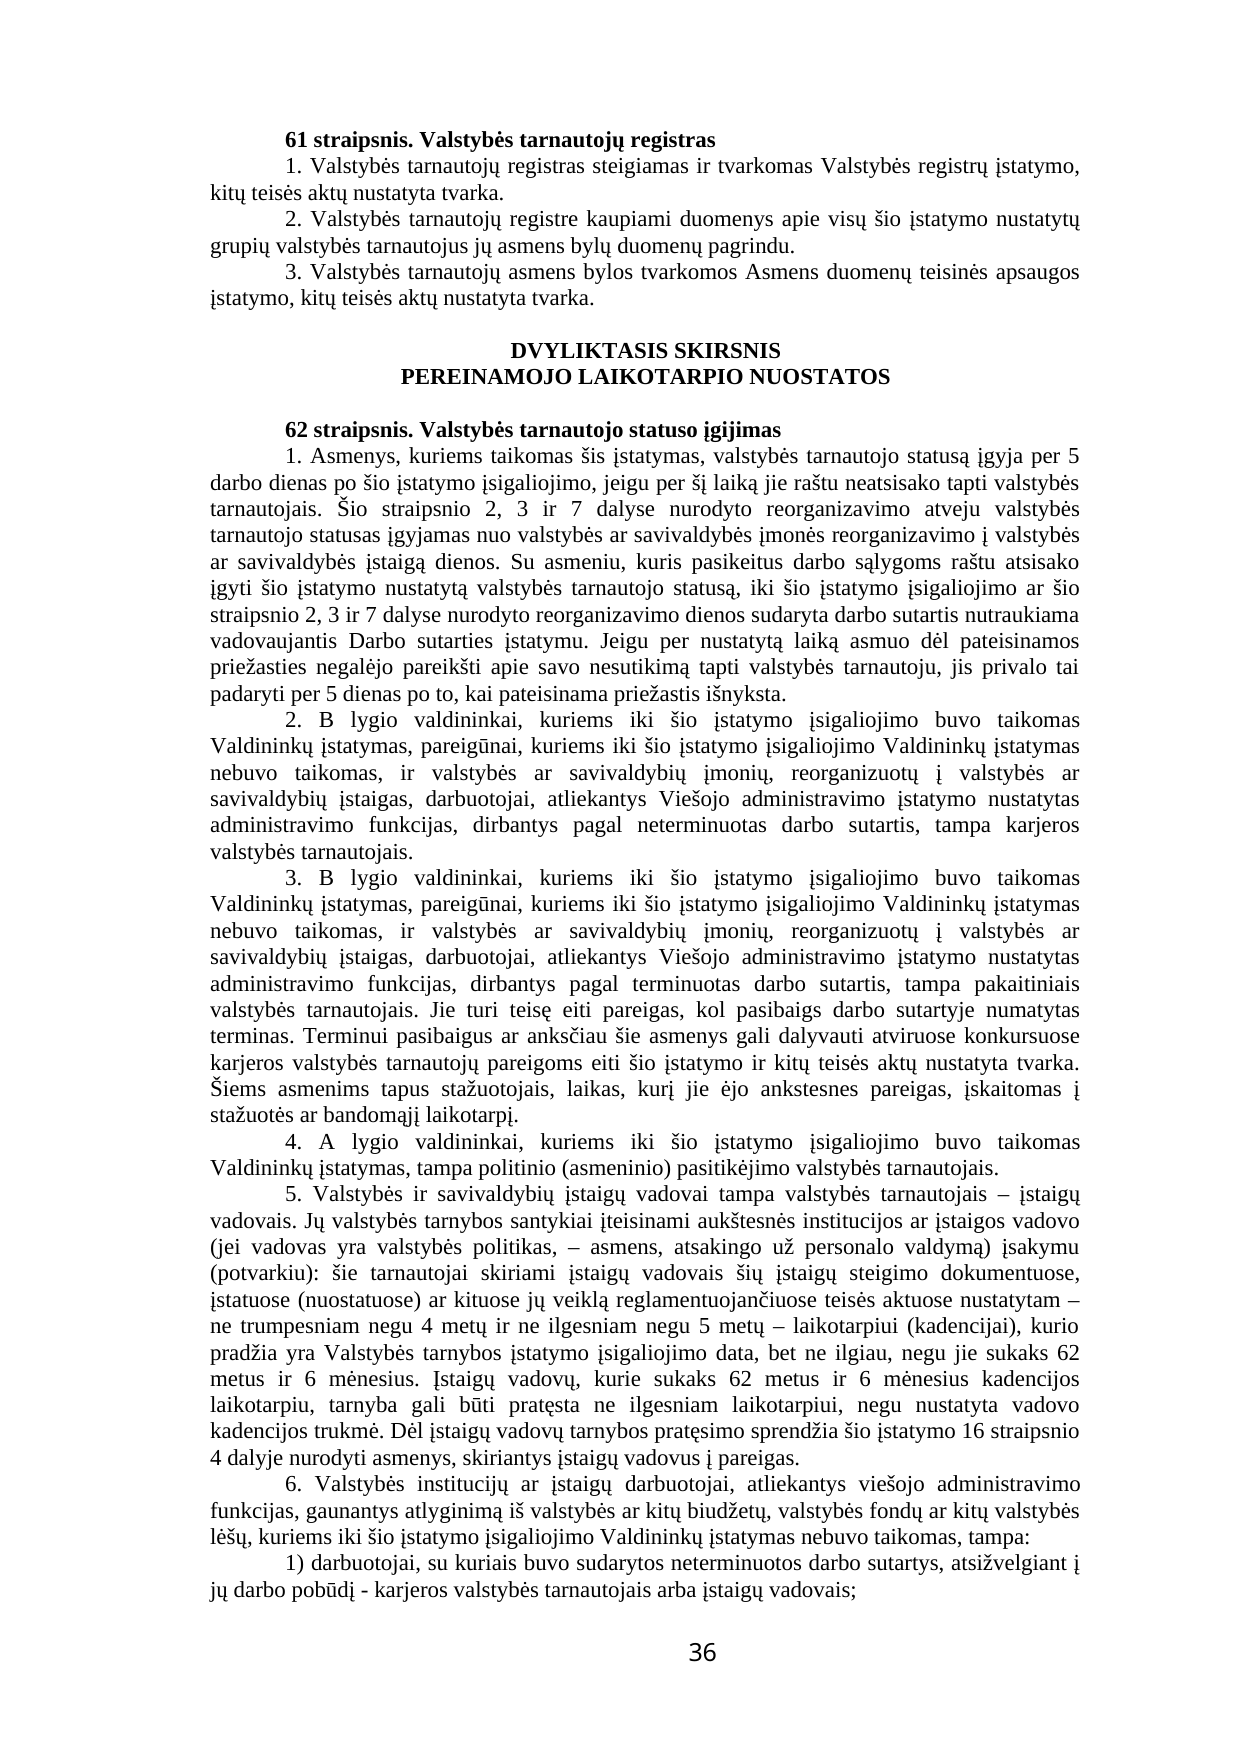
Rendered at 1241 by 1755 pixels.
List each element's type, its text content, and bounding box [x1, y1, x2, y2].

text PEREINAMOJO LAIKOTARPIO NUOSTATOS [210, 363, 1081, 390]
text 2. Valstybės tarnautojų registre kaupiami duomenys apie visų šio įstatymo nustatytų grupių valstybės tarnautojus jų asmens bylų duomenų pagrindu. [210, 205, 1081, 258]
text 1. Asmenys, kuriems taikomas šis įstatymas, valstybės tarnautojo statusą įgyja per 5 darbo dienas po šio įstatymo įsigaliojimo, jeigu per šį laiką jie raštu neatsisako tapti valstybės tarnautojais. Šio straipsnio 2, 3 ir 7 dalyse nurodyto reorganizavimo atveju valstybės tarnautojo statusas įgyjamas nuo valstybės ar savivaldybės įmonės reorganizavimo į valstybės ar savivaldybės įstaigą dienos. Su asmeniu, kuris pasikeitus darbo sąlygoms raštu atsisako įgyti šio įstatymo nustatytą valstybės tarnautojo statusą, iki šio įstatymo įsigaliojimo ar šio straipsnio 2, 3 ir 7 dalyse nurodyto reorganizavimo dienos sudaryta darbo sutartis nutraukiama vadovaujantis Darbo sutarties įstatymu. Jeigu per nustatytą laiką asmuo dėl pateisinamos priežasties negalėjo pareikšti apie savo nesutikimą tapti valstybės tarnautoju, jis privalo tai padaryti per 5 dienas po to, kai pateisinama priežastis išnyksta. [210, 442, 1081, 706]
text 2. B lygio valdininkai, kuriems iki šio įstatymo įsigaliojimo buvo taikomas Valdininkų įstatymas, pareigūnai, kuriems iki šio įstatymo įsigaliojimo Valdininkų įstatymas nebuvo taikomas, ir valstybės ar savivaldybių įmonių, reorganizuotų į valstybės ar savivaldybių įstaigas, darbuotojai, atliekantys Viešojo administravimo įstatymo nustatytas administravimo funkcijas, dirbantys pagal neterminuotas darbo sutartis, tampa karjeros valstybės tarnautojais. [210, 706, 1081, 864]
text 6. Valstybės institucijų ar įstaigų darbuotojai, atliekantys viešojo administravimo funkcijas, gaunantys atlyginimą iš valstybės ar kitų biudžetų, valstybės fondų ar kitų valstybės lėšų, kuriems iki šio įstatymo įsigaliojimo Valdininkų įstatymas nebuvo taikomas, tampa: [210, 1470, 1081, 1549]
text 1. Valstybės tarnautojų registras steigiamas ir tvarkomas Valstybės registrų įstatymo, kitų teisės aktų nustatyta tvarka. [210, 153, 1081, 205]
text 1) darbuotojai, su kuriais buvo sudarytos neterminuotos darbo sutartys, atsižvelgiant į jų darbo pobūdį - karjeros valstybės tarnautojais arba įstaigų vadovais; [210, 1549, 1081, 1602]
text 3. Valstybės tarnautojų asmens bylos tvarkomos Asmens duomenų teisinės apsaugos įstatymo, kitų teisės aktų nustatyta tvarka. [210, 258, 1081, 311]
text 61 straipsnis. Valstybės tarnautojų registras [210, 126, 1081, 153]
subtitle DVYLIKTASIS SKIRSNIS [210, 337, 1081, 363]
text 5. Valstybės ir savivaldybių įstaigų vadovai tampa valstybės tarnautojais – įstaigų vadovais. Jų valstybės tarnybos santykiai įteisinami aukštesnės institucijos ar įstaigos vadovo (jei vadovas yra valstybės politikas, – asmens, atsakingo už personalo valdymą) įsakymu (potvarkiu): šie tarnautojai skiriami įstaigų vadovais šių įstaigų steigimo dokumentuose, įstatuose (nuostatuose) ar kituose jų veiklą reglamentuojančiuose teisės aktuose nustatytam – ne trumpesniam negu 4 metų ir ne ilgesniam negu 5 metų – laikotarpiui (kadencijai), kurio pradžia yra Valstybės tarnybos įstatymo įsigaliojimo data, bet ne ilgiau, negu jie sukaks 62 metus ir 6 mėnesius. Įstaigų vadovų, kurie sukaks 62 metus ir 6 mėnesius kadencijos laikotarpiu, tarnyba gali būti pratęsta ne ilgesniam laikotarpiui, negu nustatyta vadovo kadencijos trukmė. Dėl įstaigų vadovų tarnybos pratęsimo sprendžia šio įstatymo 16 straipsnio 4 dalyje nurodyti asmenys, skiriantys įstaigų vadovus į pareigas. [210, 1180, 1081, 1470]
text 3. B lygio valdininkai, kuriems iki šio įstatymo įsigaliojimo buvo taikomas Valdininkų įstatymas, pareigūnai, kuriems iki šio įstatymo įsigaliojimo Valdininkų įstatymas nebuvo taikomas, ir valstybės ar savivaldybių įmonių, reorganizuotų į valstybės ar savivaldybių įstaigas, darbuotojai, atliekantys Viešojo administravimo įstatymo nustatytas administravimo funkcijas, dirbantys pagal terminuotas darbo sutartis, tampa pakaitiniais valstybės tarnautojais. Jie turi teisę eiti pareigas, kol pasibaigs darbo sutartyje numatytas terminas. Terminui pasibaigus ar anksčiau šie asmenys gali dalyvauti atviruose konkursuose karjeros valstybės tarnautojų pareigoms eiti šio įstatymo ir kitų teisės aktų nustatyta tvarka. Šiems asmenims tapus stažuotojais, laikas, kurį jie ėjo ankstesnes pareigas, įskaitomas į stažuotės ar bandomąjį laikotarpį. [210, 864, 1081, 1128]
text 4. A lygio valdininkai, kuriems iki šio įstatymo įsigaliojimo buvo taikomas Valdininkų įstatymas, tampa politinio (asmeninio) pasitikėjimo valstybės tarnautojais. [210, 1128, 1081, 1180]
text 62 straipsnis. Valstybės tarnautojo statuso įgijimas [210, 416, 1081, 442]
